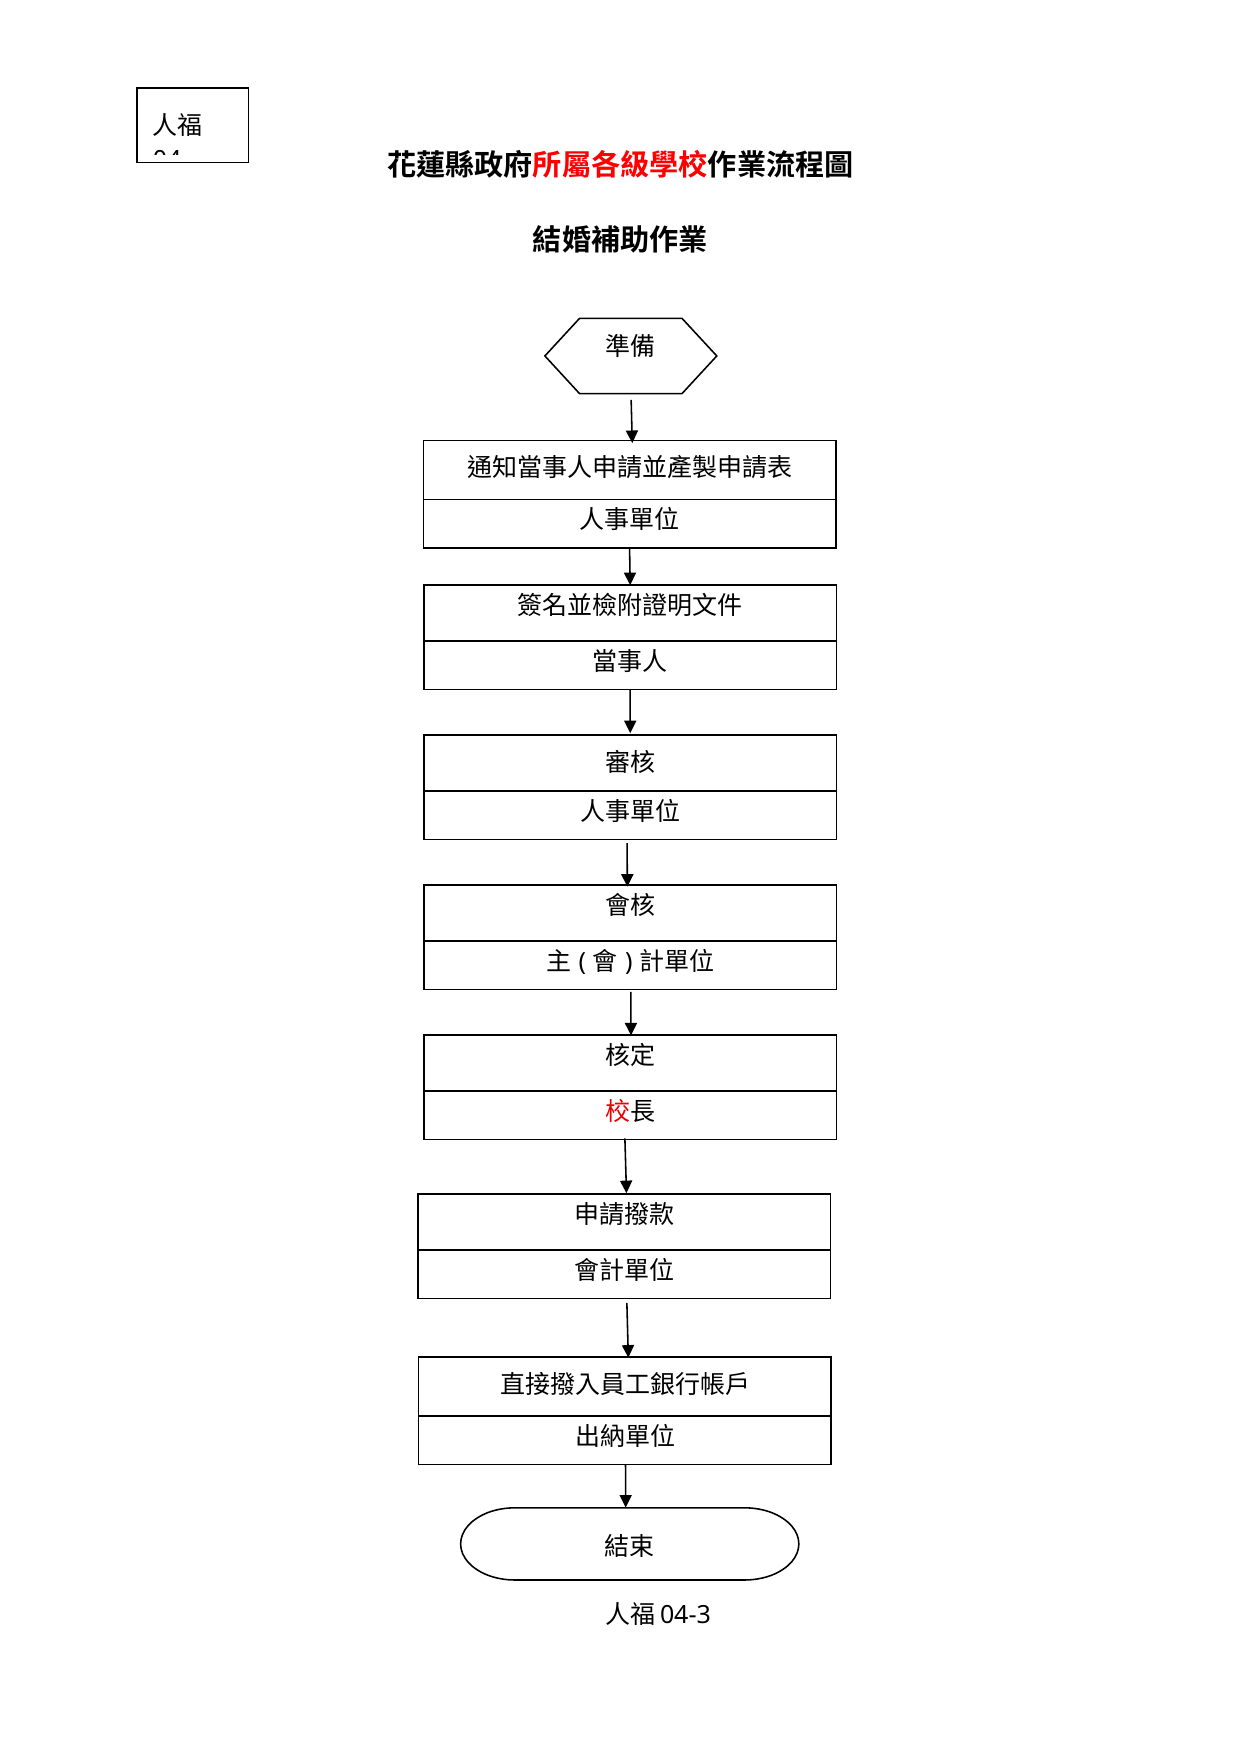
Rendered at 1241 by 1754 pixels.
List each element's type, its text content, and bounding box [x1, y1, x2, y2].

text 人福04 [153, 106, 233, 154]
text 結婚補助作業 [118, 200, 1122, 275]
text 花蓮縣政府所屬各級學校作業流程圖 [118, 125, 1122, 200]
